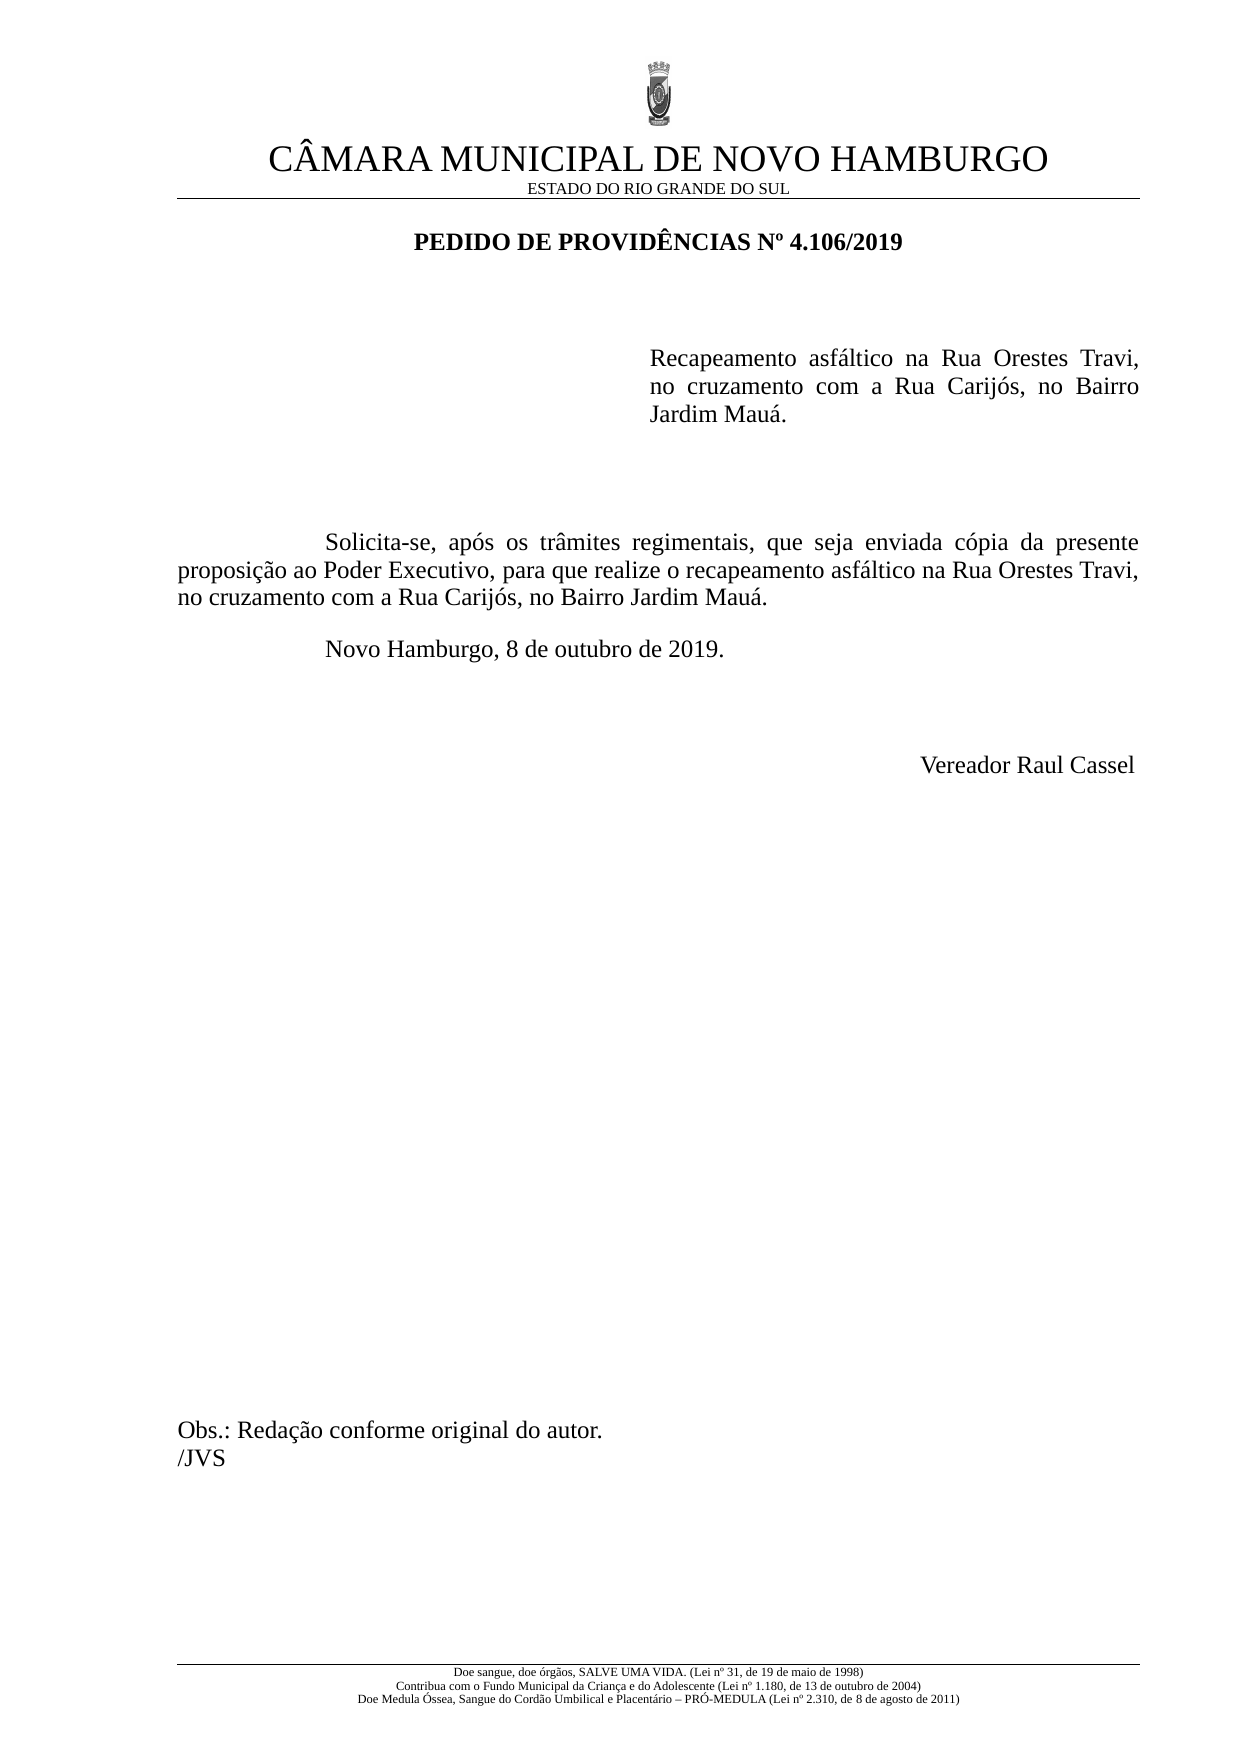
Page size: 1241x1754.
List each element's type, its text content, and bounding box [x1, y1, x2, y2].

text /JVS [177, 1444, 1140, 1471]
text Recapeamento asfáltico na Rua Orestes Travi, no cruzamento com a Rua Carijós, no Bairro Jardim Mauá. [649, 344, 1140, 428]
text Vereador Raul Cassel [768, 751, 1140, 779]
text PEDIDO DE PROVIDÊNCIAS Nº 4.106/2019 [177, 228, 1140, 256]
text Solicita-se, após os trâmites regimentais, que seja enviada cópia da presente proposição ao Poder Executivo, para que realize o recapeamento asfáltico na Rua Orestes Travi, no cruzamento com a Rua Carijós, no Bairro Jardim Mauá. [177, 528, 1140, 611]
text Novo Hamburgo, 8 de outubro de 2019. [177, 635, 1140, 662]
text Obs.: Redação conforme original do autor. [177, 1416, 1140, 1444]
